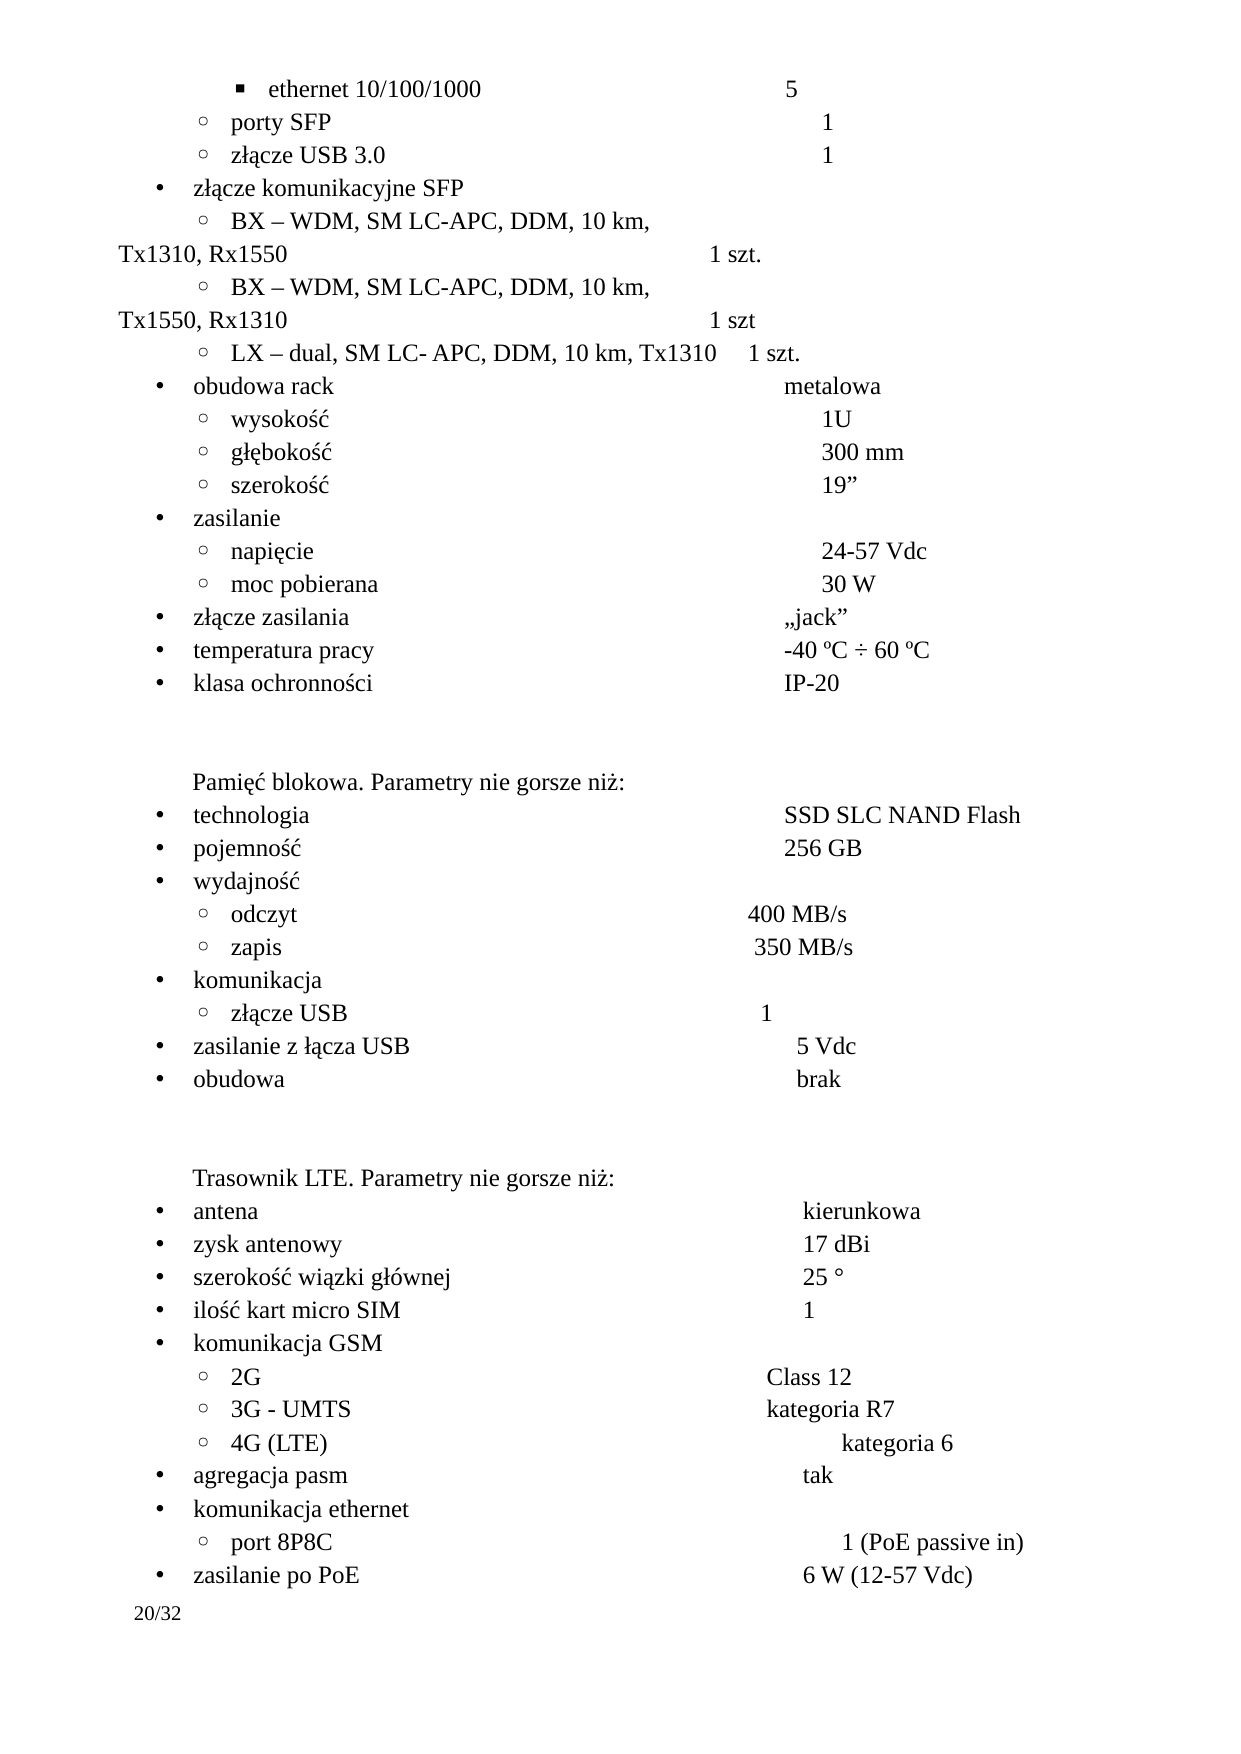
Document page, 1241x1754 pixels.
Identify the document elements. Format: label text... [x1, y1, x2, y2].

list głębokość 300 mm [193, 437, 1122, 466]
list BX – WDM, SM LC-APC, DDM, 10 km, [193, 272, 1122, 301]
list złącze zasilania „jack” [156, 602, 1122, 631]
text Trasownik LTE. Parametry nie gorsze niż: [118, 1163, 1122, 1192]
list złącze komunikacyjne SFP [156, 173, 1122, 202]
list klasa ochronności IP-20 [156, 668, 1122, 697]
list moc pobierana 30 W [193, 569, 1122, 598]
list wydajność [156, 866, 1122, 895]
list ethernet 10/100/1000 5 [231, 74, 1122, 102]
list ilość kart micro SIM 1 [156, 1296, 1122, 1324]
list zasilanie po PoE 6 W (12-57 Vdc) [156, 1560, 1122, 1588]
list zysk antenowy 17 dBi [156, 1229, 1122, 1258]
list obudowa rack metalowa [156, 371, 1122, 400]
list 3G - UMTS kategoria R7 [193, 1394, 1122, 1423]
list szerokość 19” [193, 470, 1122, 499]
list komunikacja GSM [156, 1328, 1122, 1357]
list 2G Class 12 [193, 1362, 1122, 1390]
list 4G (LTE) kategoria 6 [193, 1428, 1122, 1456]
list złącze USB 1 [193, 998, 1122, 1027]
list porty SFP 1 [193, 107, 1122, 136]
list technologia SSD SLC NAND Flash [156, 800, 1122, 829]
list temperatura pracy -40 ºC ÷ 60 ºC [156, 635, 1122, 664]
list port 8P8C 1 (PoE passive in) [193, 1527, 1122, 1555]
list agregacja pasm tak [156, 1461, 1122, 1489]
list pojemność 256 GB [156, 833, 1122, 862]
list antena kierunkowa [156, 1196, 1122, 1225]
list BX – WDM, SM LC-APC, DDM, 10 km, [193, 206, 1122, 234]
text Pamięć blokowa. Parametry nie gorsze niż: [118, 767, 1122, 796]
text Tx1310, Rx1550 1 szt. [118, 239, 1122, 268]
list LX – dual, SM LC- APC, DDM, 10 km, Tx1310 1 szt. [193, 338, 1122, 367]
list zasilanie z łącza USB 5 Vdc [156, 1031, 1122, 1060]
list obudowa brak [156, 1064, 1122, 1093]
list komunikacja ethernet [156, 1494, 1122, 1522]
list odczyt 400 MB/s [193, 899, 1122, 928]
list złącze USB 3.0 1 [193, 140, 1122, 168]
list komunikacja [156, 965, 1122, 994]
list napięcie 24-57 Vdc [193, 536, 1122, 565]
list zasilanie [156, 503, 1122, 532]
list zapis 350 MB/s [193, 932, 1122, 961]
list wysokość 1U [193, 404, 1122, 433]
text Tx1550, Rx1310 1 szt [118, 305, 1122, 334]
list szerokość wiązki głównej 25 ° [156, 1262, 1122, 1291]
